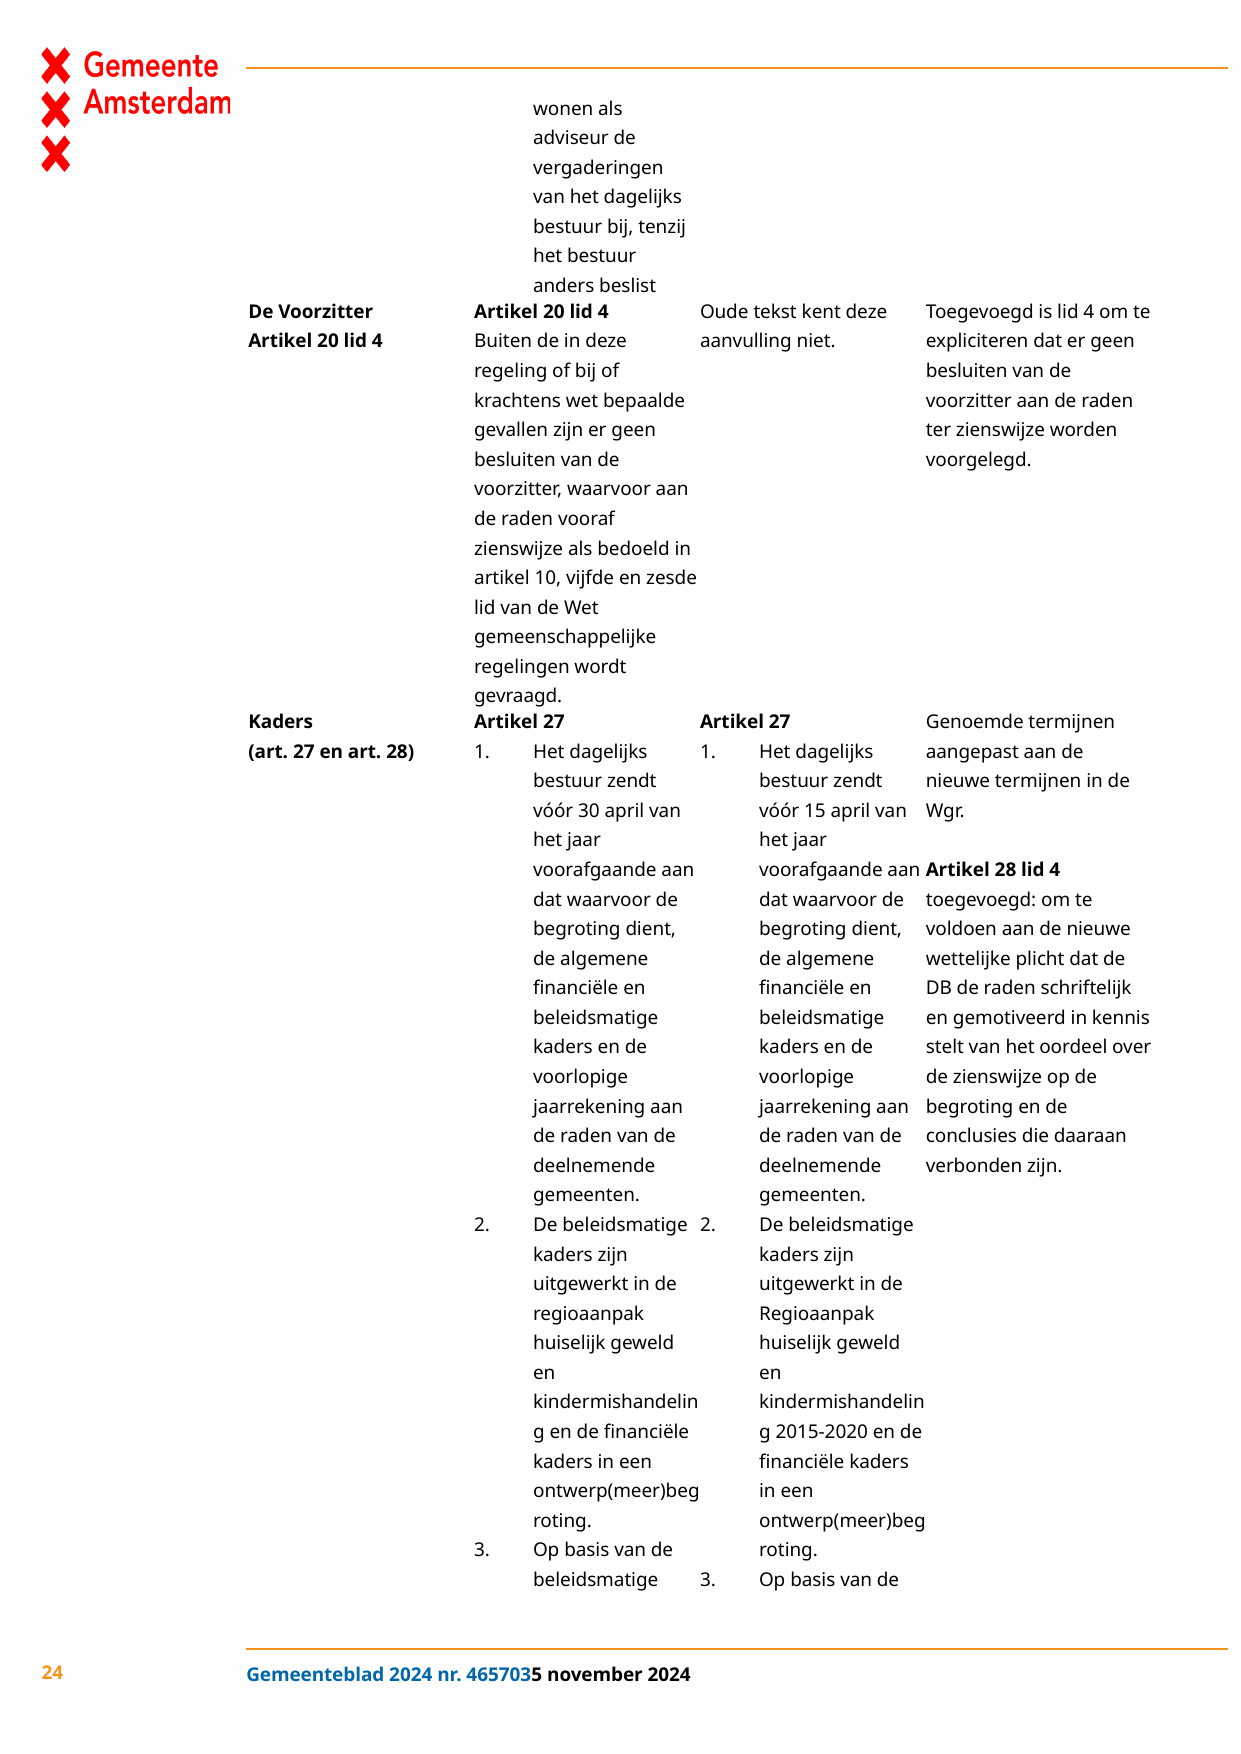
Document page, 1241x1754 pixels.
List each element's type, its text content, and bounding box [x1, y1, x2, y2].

table_cell [926, 95, 1152, 298]
picture [41, 47, 231, 172]
table_cell wonen als adviseur de vergaderingen van het dagelijks bestuur bij, tenzij het bestuur anders beslist [474, 95, 700, 298]
table_cell Oude tekst kent deze aanvulling niet. [700, 298, 926, 708]
table_cell Artikel 27 Het dagelijks bestuur zendt vóór 30 april van het jaar voorafgaande aan dat waarvoor de begroting dient, de algemene financiële en beleidsmatige kaders en de voorlopige jaarrekening aan de raden van de deelnemende gemeenten. De beleidsmatige kaders zijn uitgewerkt in de regioaanpak huiselijk geweld en kindermishandeling en de financiële kaders in een ontwerp(meer)begroting. Op basis van de beleidsmatige [474, 708, 700, 1592]
table_cell Toegevoegd is lid 4 om te expliciteren dat er geen besluiten van de voorzitter aan de raden ter zienswijze worden voorgelegd. [926, 298, 1152, 708]
table_cell Genoemde termijnen aangepast aan de nieuwe termijnen in de Wgr. Artikel 28 lid 4 toegevoegd: om te voldoen aan de nieuwe wettelijke plicht dat de DB de raden schriftelijk en gemotiveerd in kennis stelt van het oordeel over de zienswijze op de begroting en de conclusies die daaraan verbonden zijn. [926, 708, 1152, 1592]
table_cell Artikel 20 lid 4 Buiten de in deze regeling of bij of krachtens wet bepaalde gevallen zijn er geen besluiten van de voorzitter, waarvoor aan de raden vooraf zienswijze als bedoeld in artikel 10, vijfde en zesde lid van de Wet gemeenschappelijke regelingen wordt gevraagd. [474, 298, 700, 708]
table_cell [248, 95, 474, 298]
table_cell Kaders (art. 27 en art. 28) [248, 708, 474, 1592]
table_cell De Voorzitter Artikel 20 lid 4 [248, 298, 474, 708]
table_cell Artikel 27 Het dagelijks bestuur zendt vóór 15 april van het jaar voorafgaande aan dat waarvoor de begroting dient, de algemene financiële en beleidsmatige kaders en de voorlopige jaarrekening aan de raden van de deelnemende gemeenten. De beleidsmatige kaders zijn uitgewerkt in de Regioaanpak huiselijk geweld en kindermishandeling 2015-2020 en de financiële kaders in een ontwerp(meer)begroting. Op basis van de [700, 708, 926, 1592]
table_cell Artikel 15 Bij het nemen van besluiten door het dagelijks bestuur brengen de leden voor het grondgebied dat zij vertegenwoordigen ieder één stem uit. Het dagelijks bestuur vergadert ten minste twee maal per jaar en voorts zo dikwijls als de voorzitter dit nodig oordeelt, of ten minste één lid van het dagelijks bestuur zulks schriftelijk onder opgave van de te behandelen onderwerpen verzoekt. In het laatste geval vindt de vergadering plaats binnen twee weken. Het dagelijks bestuur stelt een reglement van orde vast voor zijn vergaderingen. Dit reglement, alsmede een wijziging hiervan, wordt aan het algemeen bestuur ter kennisneming overgelegd. De directeur Publieke Gezondheid of diens vervanger en de directeur RVE OJZ van de gemeente Amsterdam wonen als adviseur de vergaderingen van het dagelijks bestuur bij, tenzij het bestuur anders beslist. [700, 95, 926, 298]
